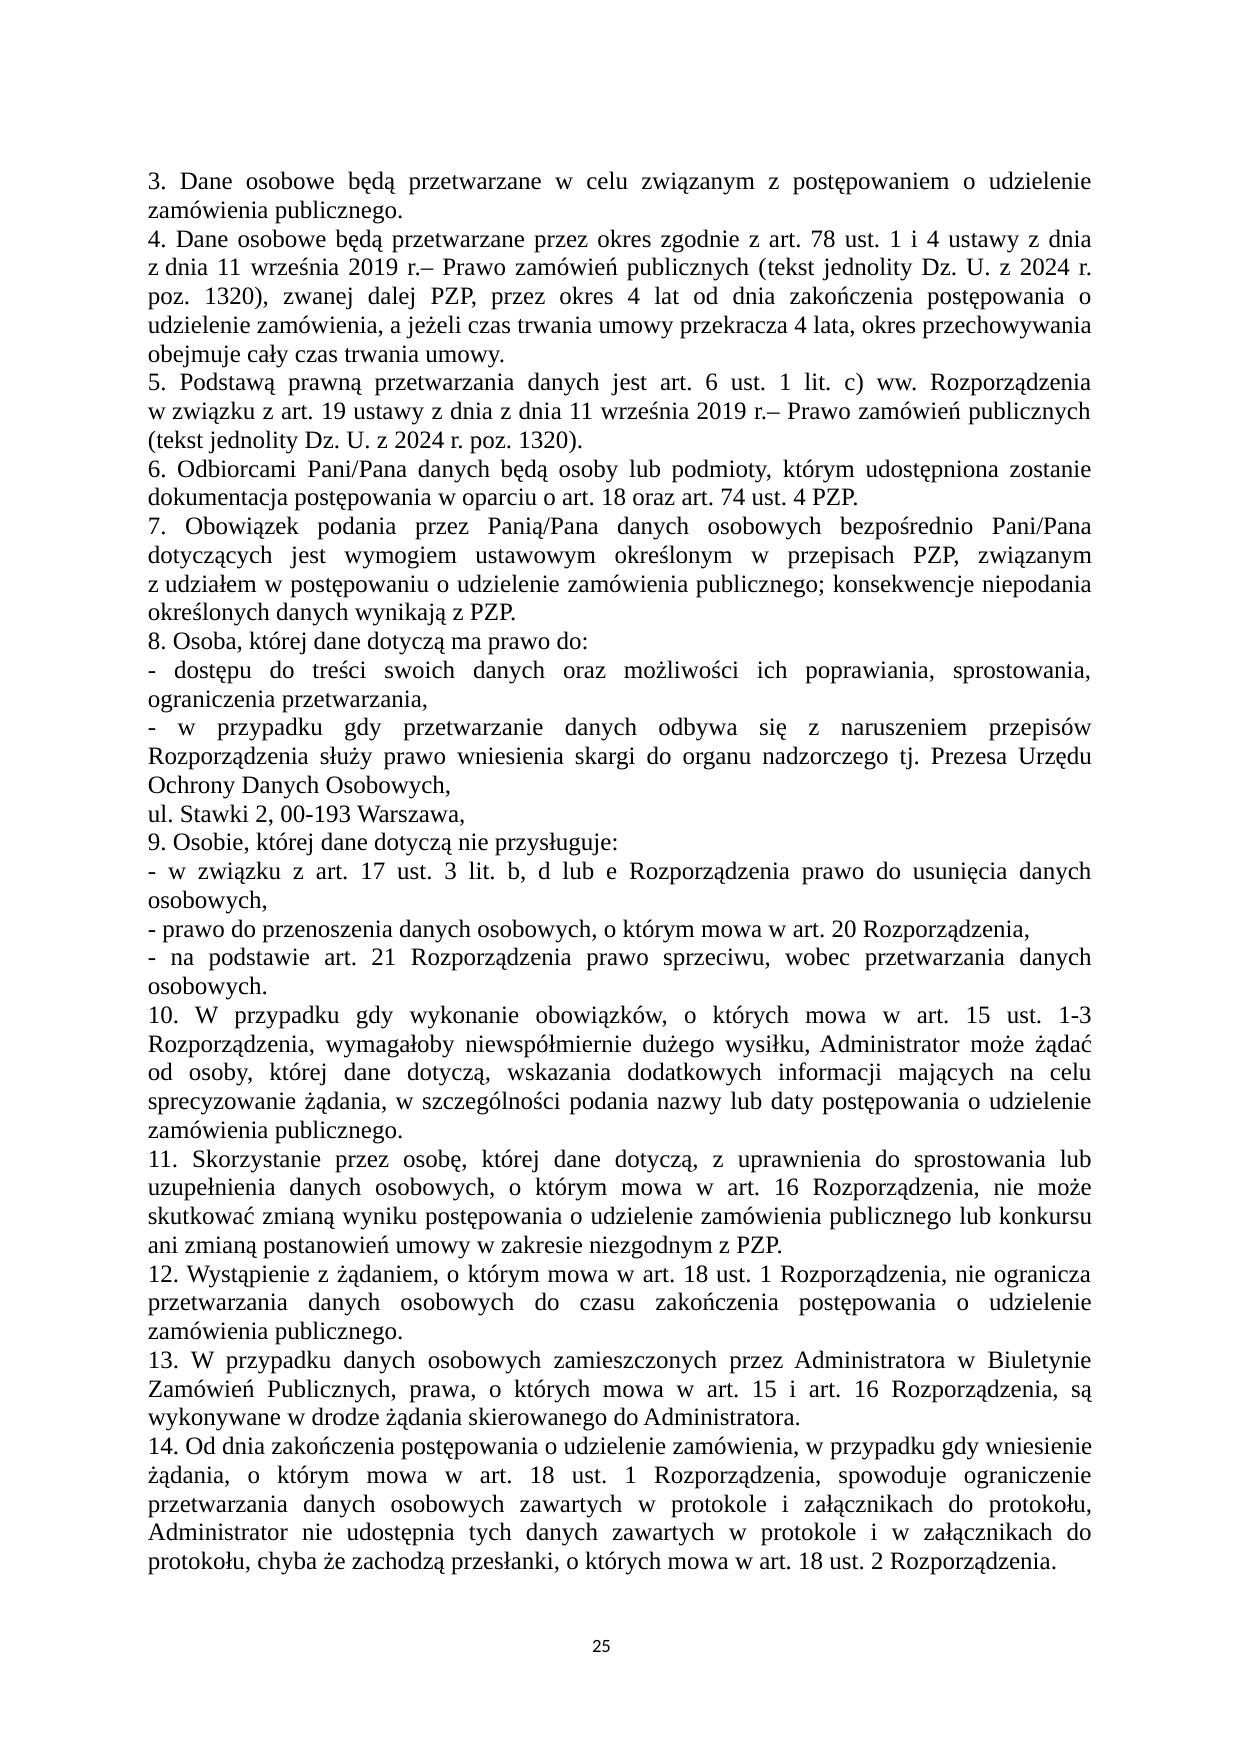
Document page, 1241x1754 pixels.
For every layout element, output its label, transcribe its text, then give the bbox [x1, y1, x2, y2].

text 6. Odbiorcami Pani/Pana danych będą osoby lub podmioty, którym udostępniona zostanie dokumentacja postępowania w oparciu o art. 18 oraz art. 74 ust. 4 PZP. [148, 454, 1093, 511]
text 10. W przypadku gdy wykonanie obowiązków, o których mowa w art. 15 ust. 1-3 Rozporządzenia, wymagałoby niewspółmiernie dużego wysiłku, Administrator może żądać od osoby, której dane dotyczą, wskazania dodatkowych informacji mających na celu sprecyzowanie żądania, w szczególności podania nazwy lub daty postępowania o udzielenie zamówienia publicznego. [148, 1000, 1093, 1144]
text 5. Podstawą prawną przetwarzania danych jest art. 6 ust. 1 lit. c) ww. Rozporządzenia w związku z art. 19 ustawy z dnia z dnia 11 września 2019 r.– Prawo zamówień publicznych (tekst jednolity Dz. U. z 2024 r. poz. 1320). [148, 367, 1093, 454]
text 7. Obowiązek podania przez Panią/Pana danych osobowych bezpośrednio Pani/Pana dotyczących jest wymogiem ustawowym określonym w przepisach PZP, związanym z udziałem w postępowaniu o udzielenie zamówienia publicznego; konsekwencje niepodania określonych danych wynikają z PZP. [148, 511, 1093, 626]
text ul. Stawki 2, 00-193 Warszawa, [148, 799, 1093, 827]
text - w związku z art. 17 ust. 3 lit. b, d lub e Rozporządzenia prawo do usunięcia danych osobowych, [148, 856, 1093, 914]
text - dostępu do treści swoich danych oraz możliwości ich poprawiania, sprostowania, ograniczenia przetwarzania, [148, 655, 1093, 712]
text 14. Od dnia zakończenia postępowania o udzielenie zamówienia, w przypadku gdy wniesienie żądania, o którym mowa w art. 18 ust. 1 Rozporządzenia, spowoduje ograniczenie przetwarzania danych osobowych zawartych w protokole i załącznikach do protokołu, Administrator nie udostępnia tych danych zawartych w protokole i w załącznikach do protokołu, chyba że zachodzą przesłanki, o których mowa w art. 18 ust. 2 Rozporządzenia. [148, 1431, 1093, 1575]
text 13. W przypadku danych osobowych zamieszczonych przez Administratora w Biuletynie Zamówień Publicznych, prawa, o których mowa w art. 15 i art. 16 Rozporządzenia, są wykonywane w drodze żądania skierowanego do Administratora. [148, 1345, 1093, 1431]
text 12. Wystąpienie z żądaniem, o którym mowa w art. 18 ust. 1 Rozporządzenia, nie ogranicza przetwarzania danych osobowych do czasu zakończenia postępowania o udzielenie zamówienia publicznego. [148, 1259, 1093, 1345]
text 8. Osoba, której dane dotyczą ma prawo do: [148, 626, 1093, 655]
text - na podstawie art. 21 Rozporządzenia prawo sprzeciwu, wobec przetwarzania danych osobowych. [148, 942, 1093, 1000]
text - prawo do przenoszenia danych osobowych, o którym mowa w art. 20 Rozporządzenia, [148, 914, 1093, 942]
text 4. Dane osobowe będą przetwarzane przez okres zgodnie z art. 78 ust. 1 i 4 ustawy z dnia z dnia 11 września 2019 r.– Prawo zamówień publicznych (tekst jednolity Dz. U. z 2024 r. poz. 1320), zwanej dalej PZP, przez okres 4 lat od dnia zakończenia postępowania o udzielenie zamówienia, a jeżeli czas trwania umowy przekracza 4 lata, okres przechowywania obejmuje cały czas trwania umowy. [148, 224, 1093, 367]
text - w przypadku gdy przetwarzanie danych odbywa się z naruszeniem przepisów Rozporządzenia służy prawo wniesienia skargi do organu nadzorczego tj. Prezesa Urzędu Ochrony Danych Osobowych, [148, 712, 1093, 799]
text 9. Osobie, której dane dotyczą nie przysługuje: [148, 827, 1093, 856]
text 3. Dane osobowe będą przetwarzane w celu związanym z postępowaniem o udzielenie zamówienia publicznego. [148, 166, 1093, 224]
text 11. Skorzystanie przez osobę, której dane dotyczą, z uprawnienia do sprostowania lub uzupełnienia danych osobowych, o którym mowa w art. 16 Rozporządzenia, nie może skutkować zmianą wyniku postępowania o udzielenie zamówienia publicznego lub konkursu ani zmianą postanowień umowy w zakresie niezgodnym z PZP. [148, 1144, 1093, 1259]
